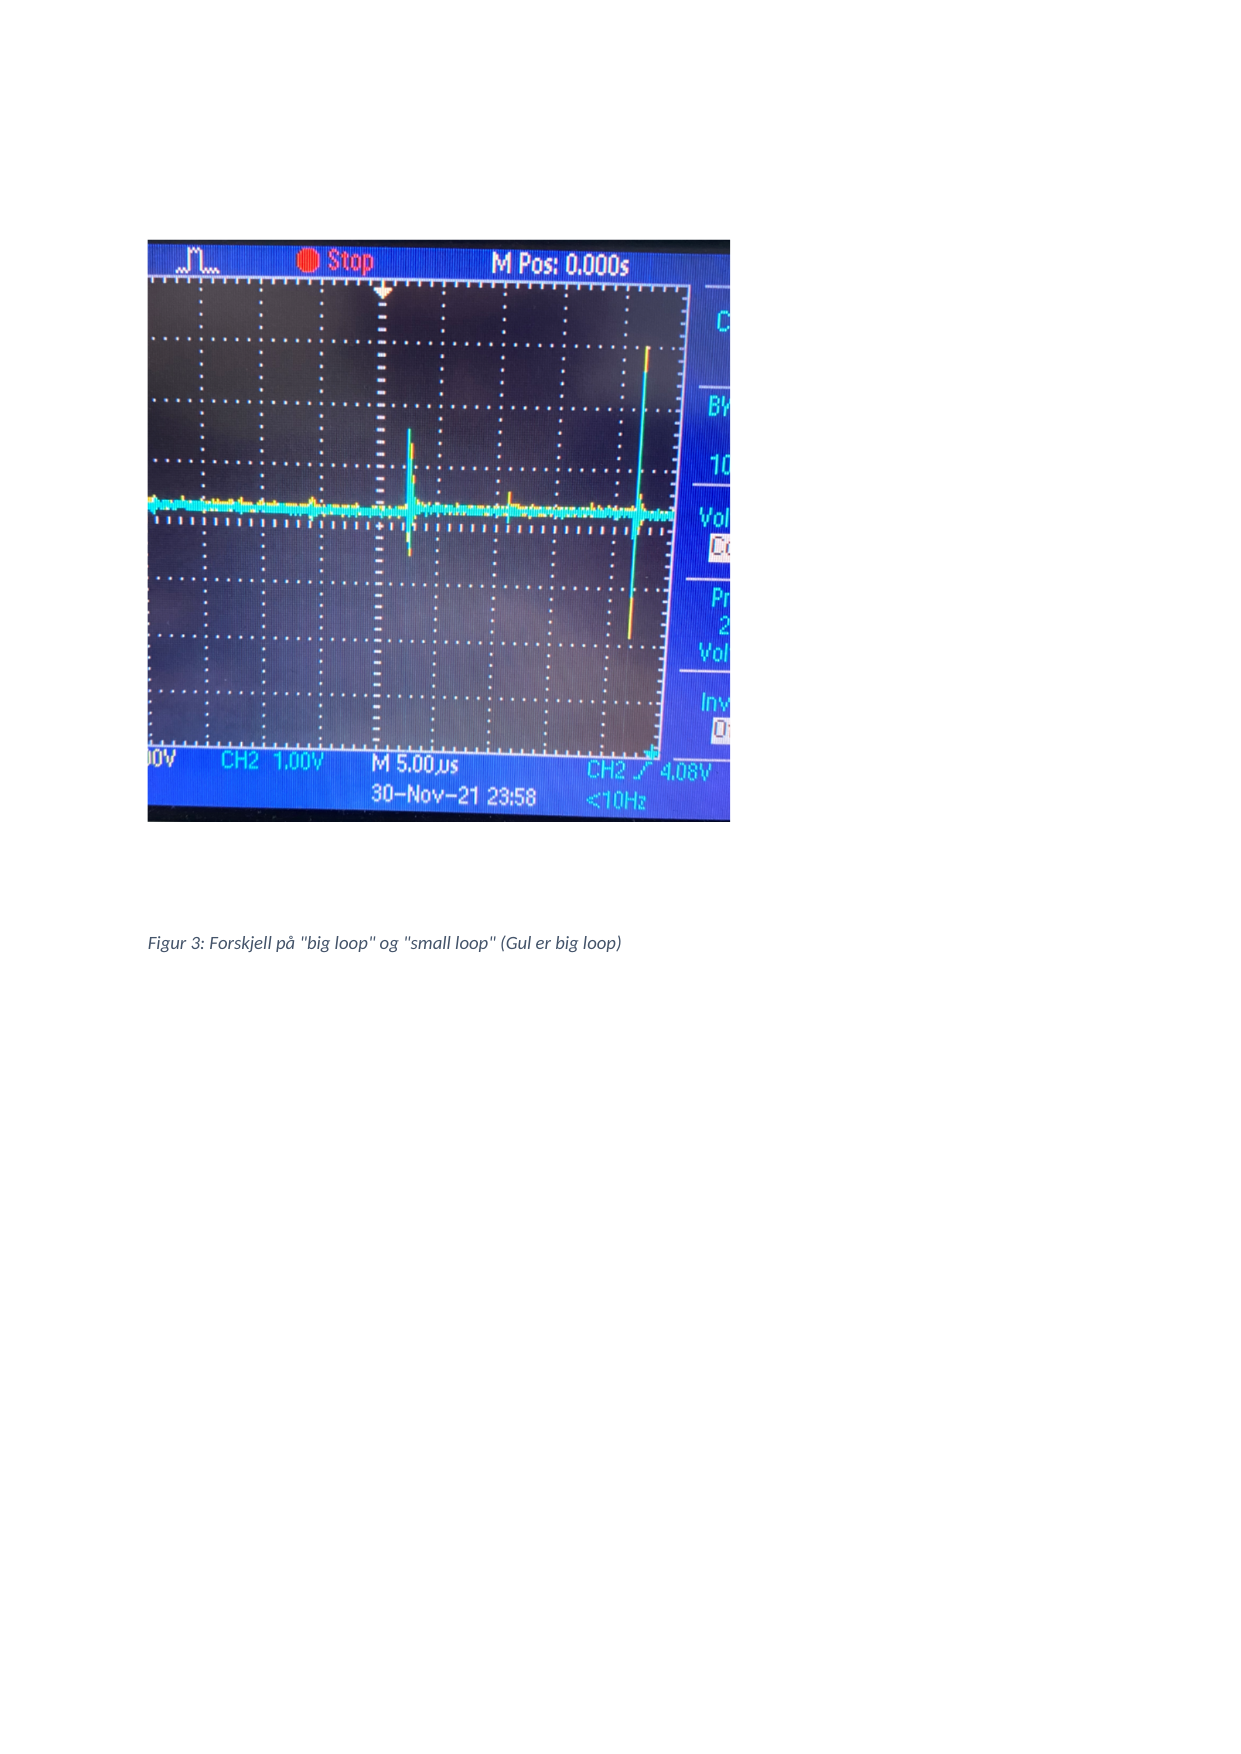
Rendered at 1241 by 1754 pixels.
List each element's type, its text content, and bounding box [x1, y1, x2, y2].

text Figur 3: Forskjell på "big loop" og "small loop" (Gul er big loop) [148, 931, 1093, 954]
